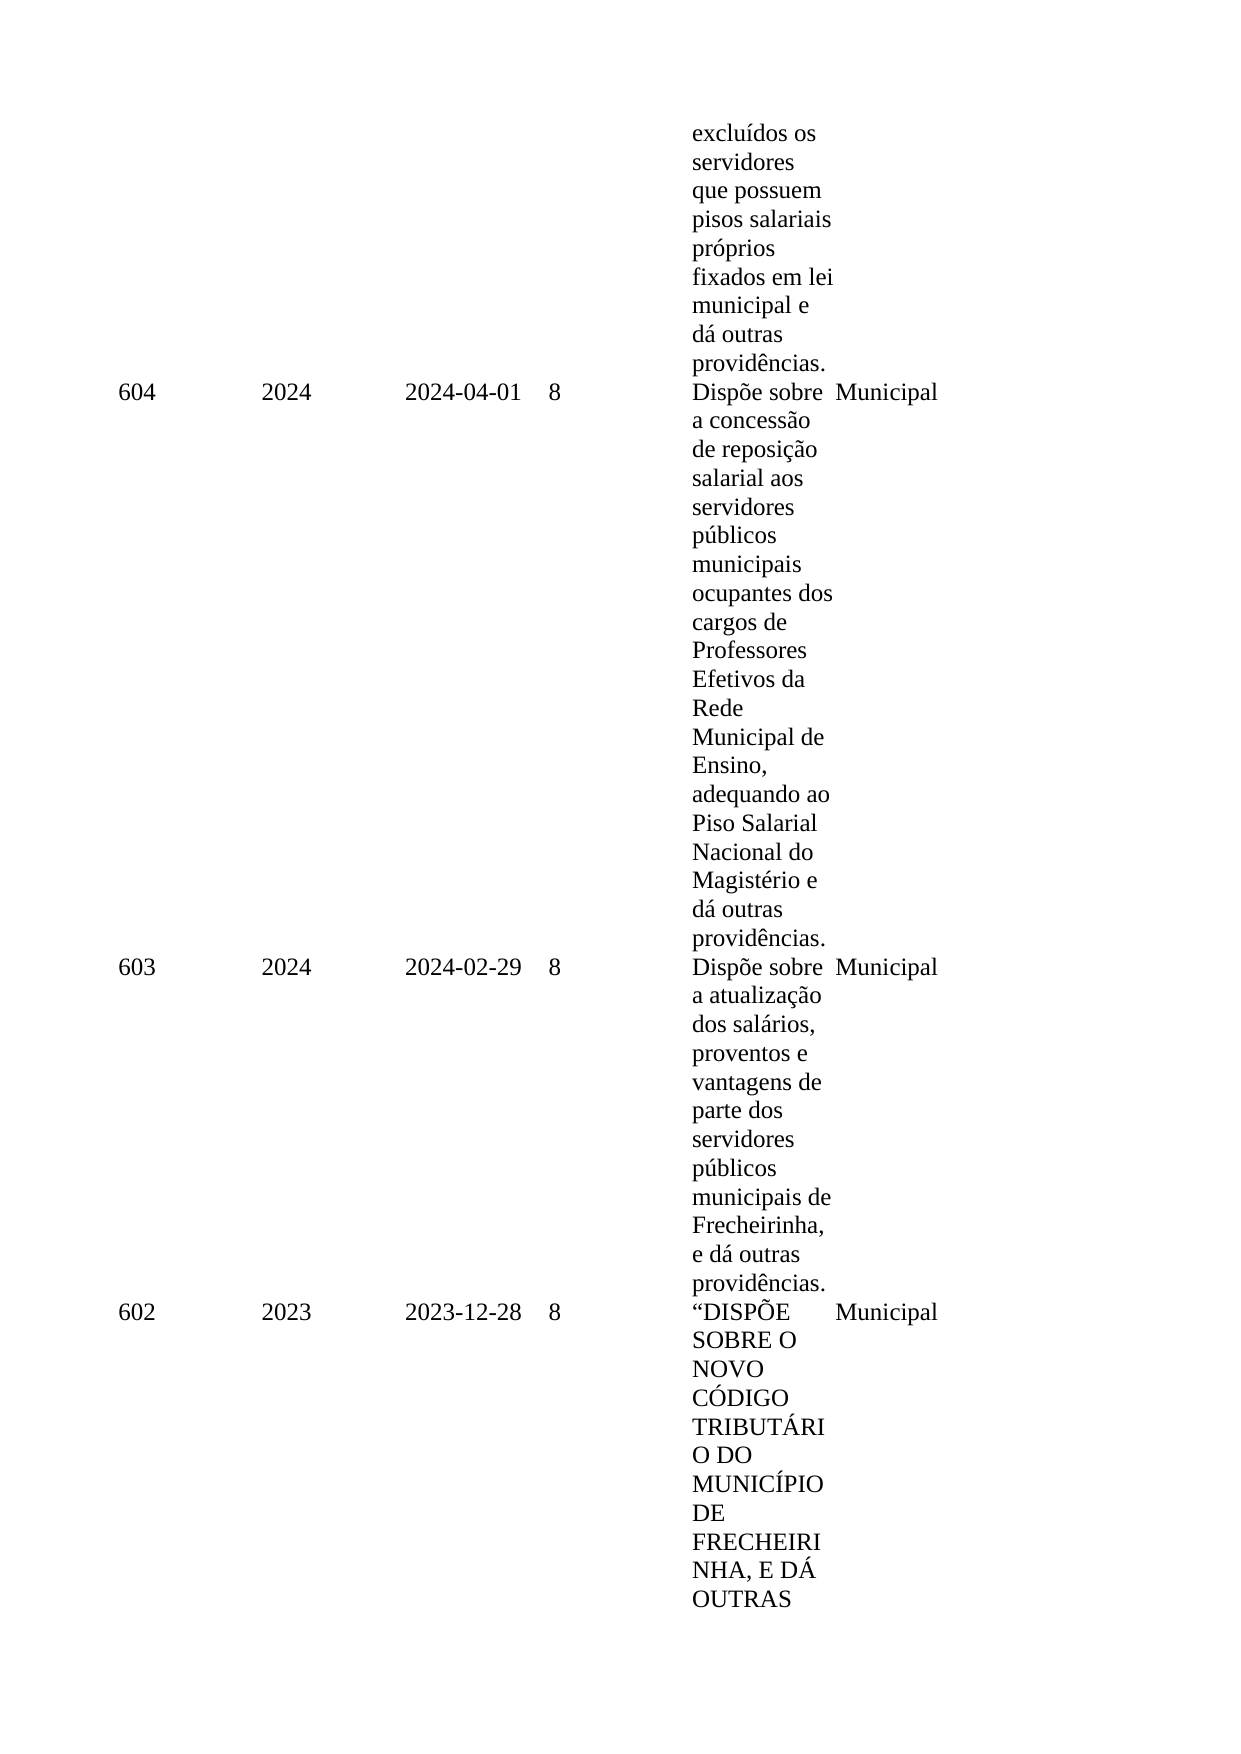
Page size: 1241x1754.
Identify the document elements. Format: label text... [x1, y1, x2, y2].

table_cell [835, 118, 979, 377]
table_cell 8 [548, 952, 692, 1297]
table_cell 2024-04-01 [405, 377, 548, 952]
table_cell [405, 118, 548, 377]
table_cell [118, 118, 261, 377]
table_cell 8 [548, 377, 692, 952]
table_cell [261, 118, 405, 377]
table_cell 8 [548, 1297, 692, 1613]
table_cell excluídos os servidores que possuem pisos salariais próprios fixados em lei municipal e dá outras providências. [692, 118, 835, 377]
table_cell 2023-12-28 [405, 1297, 548, 1613]
table_cell Municipal [835, 377, 979, 952]
table_cell Dispõe sobre a atualização dos salários, proventos e vantagens de parte dos servidores públicos municipais de Frecheirinha, e dá outras providências. [692, 952, 835, 1297]
table_cell [979, 377, 1122, 952]
table_cell 603 [118, 952, 261, 1297]
table_cell 2024-02-29 [405, 952, 548, 1297]
table_cell [979, 118, 1122, 377]
table_cell [979, 952, 1122, 1297]
table_cell Municipal [835, 1297, 979, 1613]
table_cell “DISPÕE SOBRE O NOVO CÓDIGO TRIBUTÁRIO DO MUNICÍPIO DE FRECHEIRINHA, E DÁ OUTRAS [692, 1297, 835, 1613]
table_cell 604 [118, 377, 261, 952]
table_cell [979, 1297, 1122, 1613]
table_cell 602 [118, 1297, 261, 1613]
table_cell Dispõe sobre a concessão de reposição salarial aos servidores públicos municipais ocupantes dos cargos de Professores Efetivos da Rede Municipal de Ensino, adequando ao Piso Salarial Nacional do Magistério e dá outras providências. [692, 377, 835, 952]
table_cell Municipal [835, 952, 979, 1297]
table_cell 2024 [261, 952, 405, 1297]
table_cell [548, 118, 692, 377]
table_cell 2024 [261, 377, 405, 952]
table_cell 2023 [261, 1297, 405, 1613]
